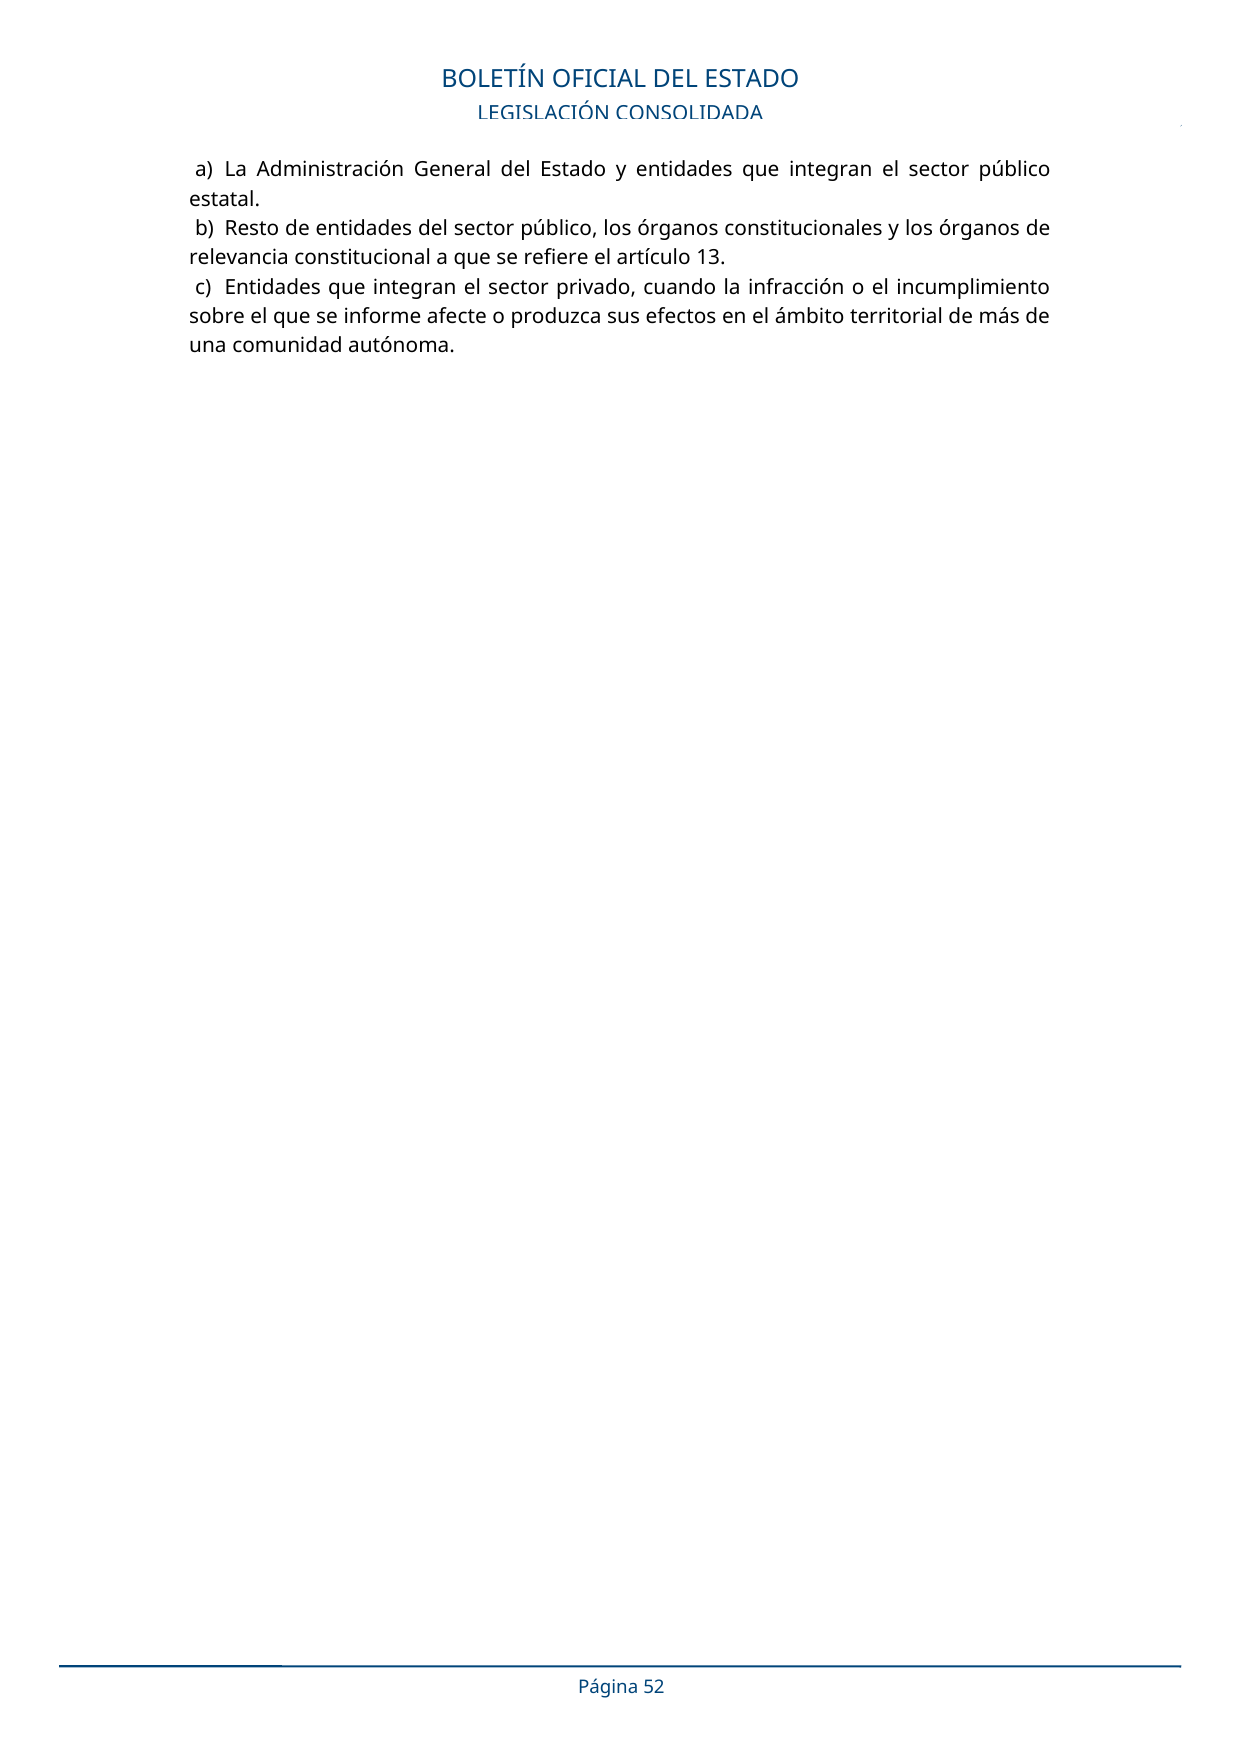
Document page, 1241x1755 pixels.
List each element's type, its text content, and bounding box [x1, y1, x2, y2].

list Entidades que integran el sector privado, cuando la infracción o el incumplimiento sobre el que se informe afecte o produzca sus efectos en el ámbito territorial de más de una comunidad autónoma. [159, 272, 1052, 359]
list Resto de entidades del sector público, los órganos constitucionales y los órganos de relevancia constitucional a que se refiere el artículo 13. [159, 213, 1052, 271]
list La Administración General del Estado y entidades que integran el sector público estatal. [159, 154, 1052, 212]
